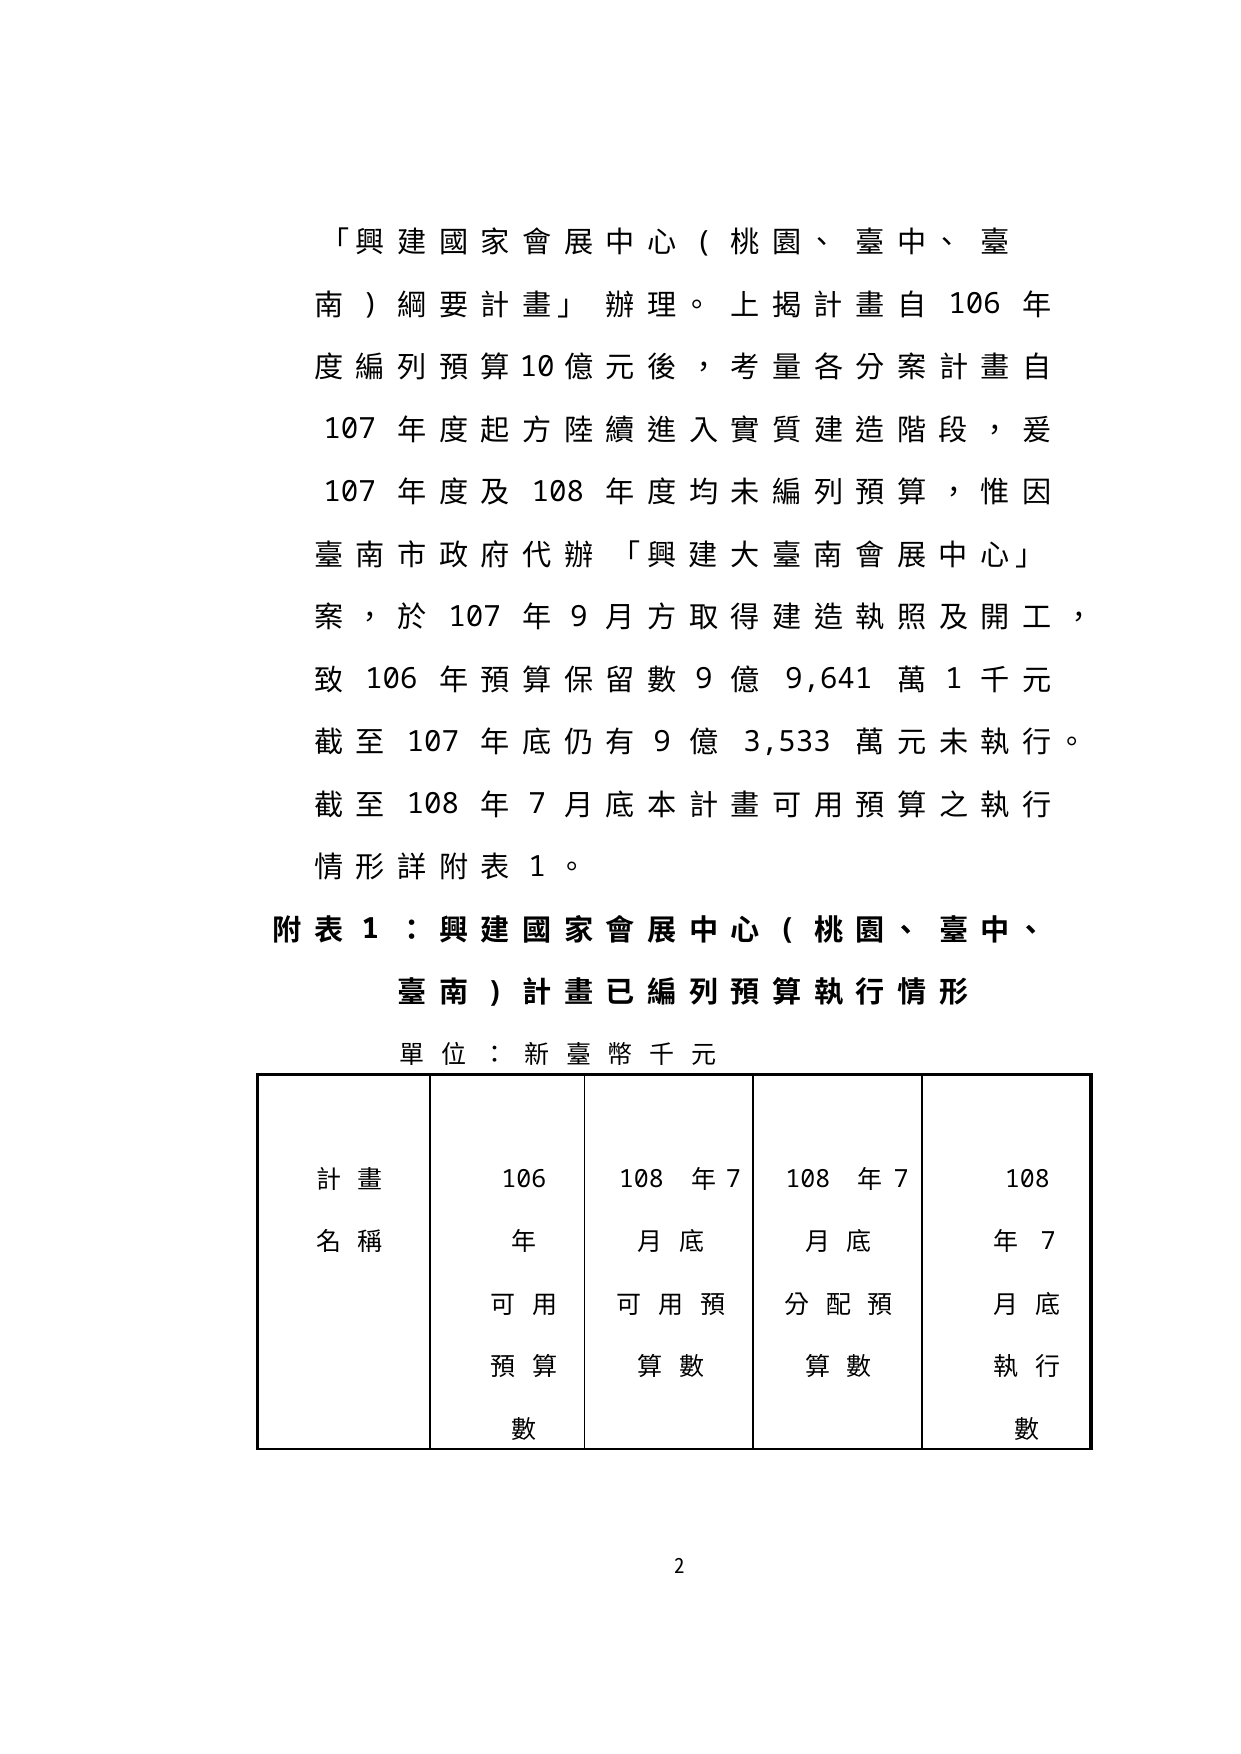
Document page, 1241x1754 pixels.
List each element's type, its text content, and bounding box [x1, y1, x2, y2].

table_header 計畫名稱 [259, 1076, 429, 1448]
table_header 108年7月底 執行數 [923, 1076, 1089, 1448]
text 「興建國家會展中心(桃園、臺中、臺南)」計畫總經費103.703億元，包括桃園市政府初步規劃經費需求41.154億元、臺中市政府初步規劃經費需求42.524億元及行政院105年8月3日核定「興建大臺南會展中心綜合規劃報告」案經費20.025億元，行政院106年3月31日函示同意依「興建國家會展中心(桃園、臺中、臺南)綱要計畫」辦理。上揭計畫自106年度編列預算10億元後，考量各分案計畫自107年度起方陸續進入實質建造階段，爰107年度及108年度均未編列預算，惟因臺南市政府代辦「興建大臺南會展中心」案，於107年9月方取得建造執照及開工，致106年預算保留數9億9,641萬1千元截至107年底仍有9億3,533萬元未執行。截至108年7月底本計畫可用預算之執行情形詳附表1。 [271, 198, 1058, 886]
table_header 108年7月底 分配預算數 [754, 1076, 921, 1448]
table_header 108年7月底 可用預算數 [585, 1076, 752, 1448]
table_header 106年 可用預算數 [431, 1076, 584, 1448]
text 附表1：興建國家會展中心(桃園、臺中、臺南)計畫已編列預算執行情形 單位：新臺幣千元 [245, 886, 1058, 1073]
